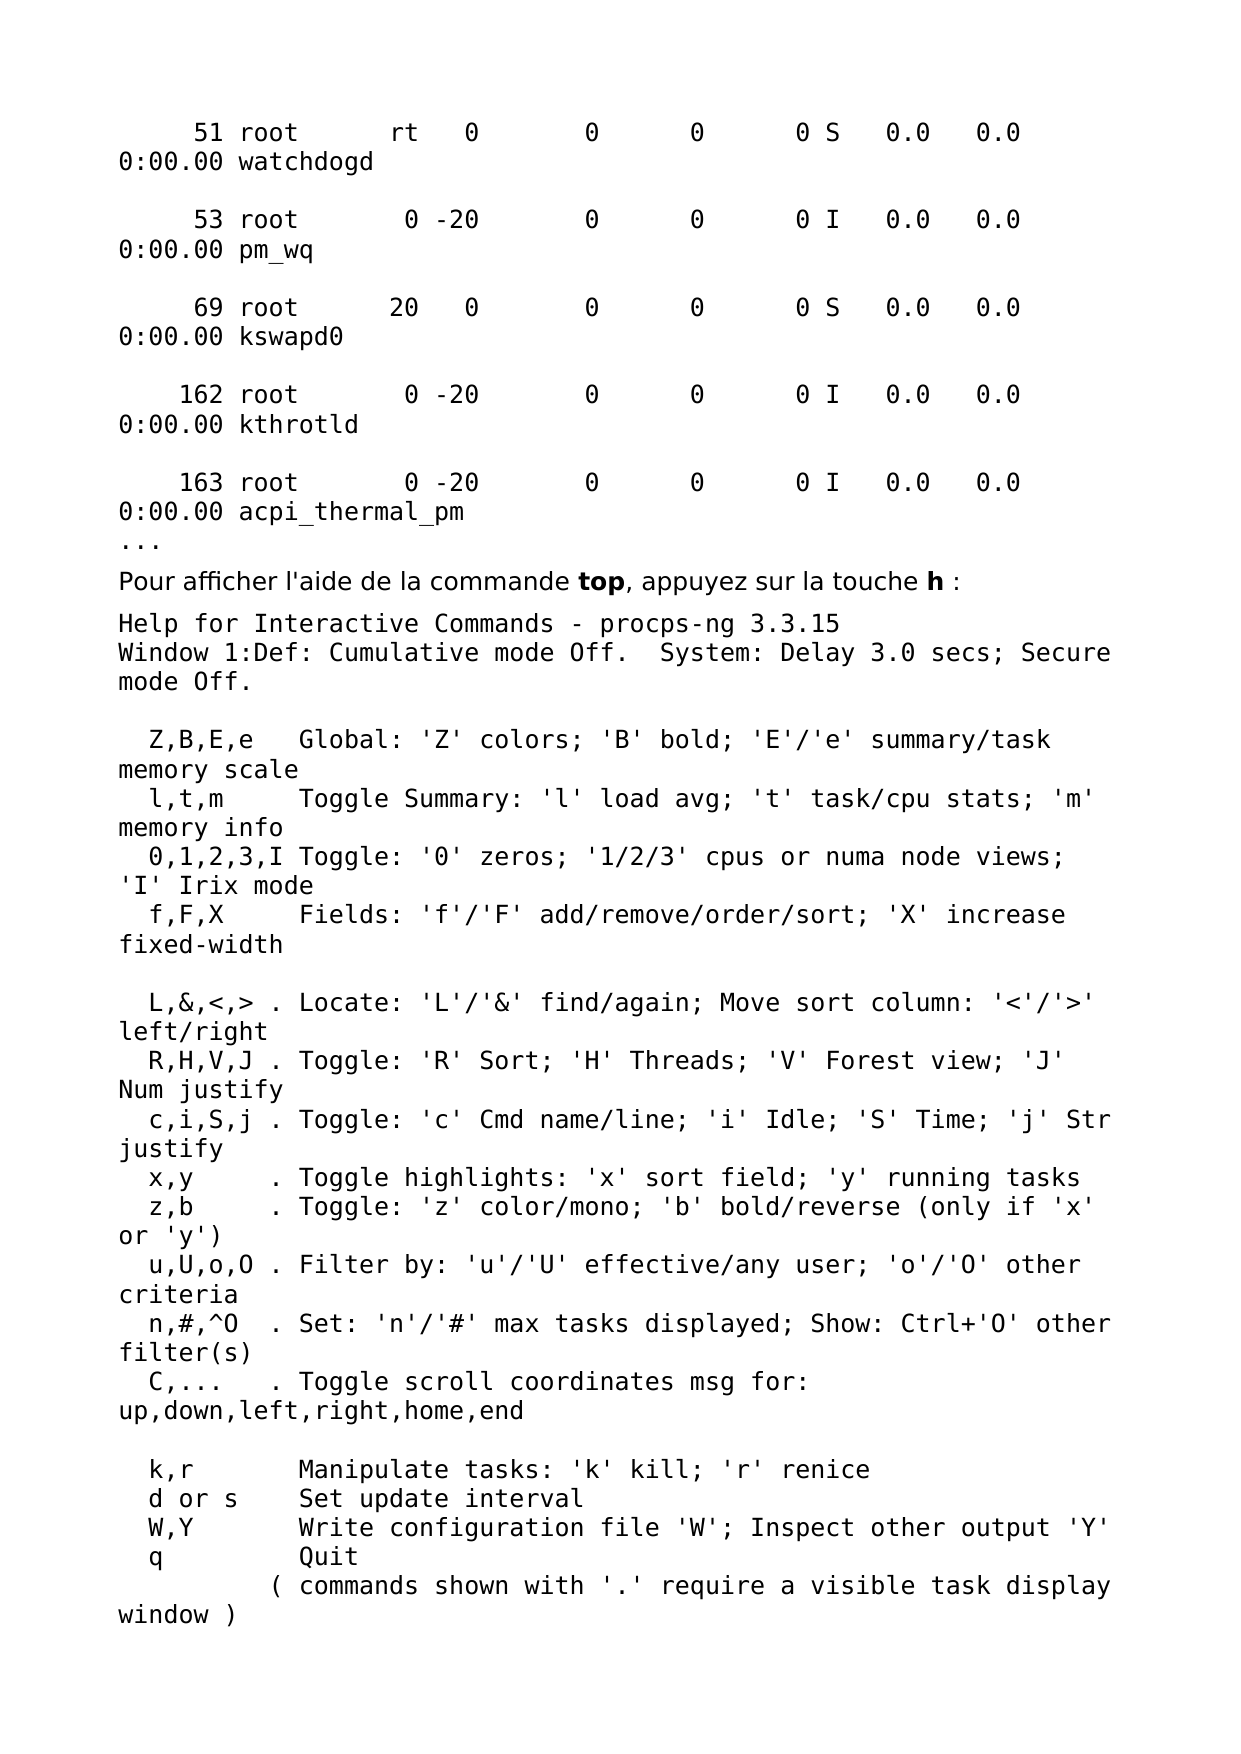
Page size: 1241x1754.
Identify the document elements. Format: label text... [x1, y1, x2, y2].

text 51 root rt 0 0 0 0 S 0.0 0.0 0:00.00 watchdogd 53 root 0 -20 0 0 0 I 0.0 0.0 0:00.00 pm_wq 69 root 20 0 0 0 0 S 0.0 0.0 0:00.00 kswapd0 162 root 0 -20 0 0 0 I 0.0 0.0 0:00.00 kthrotld 163 root 0 -20 0 0 0 I 0.0 0.0 0:00.00 acpi_thermal_pm ... [118, 118, 1122, 556]
text Help for Interactive Commands - procps-ng 3.3.15 Window 1:Def: Cumulative mode Off. System: Delay 3.0 secs; Secure mode Off. Z,B,E,e Global: 'Z' colors; 'B' bold; 'E'/'e' summary/task memory scale l,t,m Toggle Summary: 'l' load avg; 't' task/cpu stats; 'm' memory info 0,1,2,3,I Toggle: '0' zeros; '1/2/3' cpus or numa node views; 'I' Irix mode f,F,X Fields: 'f'/'F' add/remove/order/sort; 'X' increase fixed-width L,&,<,> . Locate: 'L'/'&' find/again; Move sort column: '<'/'>' left/right R,H,V,J . Toggle: 'R' Sort; 'H' Threads; 'V' Forest view; 'J' Num justify c,i,S,j . Toggle: 'c' Cmd name/line; 'i' Idle; 'S' Time; 'j' Str justify x,y . Toggle highlights: 'x' sort field; 'y' running tasks z,b . Toggle: 'z' color/mono; 'b' bold/reverse (only if 'x' or 'y') u,U,o,O . Filter by: 'u'/'U' effective/any user; 'o'/'O' other criteria n,#,^O . Set: 'n'/'#' max tasks displayed; Show: Ctrl+'O' other filter(s) C,... . Toggle scroll coordinates msg for: up,down,left,right,home,end k,r Manipulate tasks: 'k' kill; 'r' renice d or s Set update interval W,Y Write configuration file 'W'; Inspect other output 'Y' q Quit ( commands shown with '.' require a visible task display window ) [118, 609, 1122, 1630]
text Pour afficher l'aide de la commande top, appuyez sur la touche h : [118, 567, 1122, 597]
